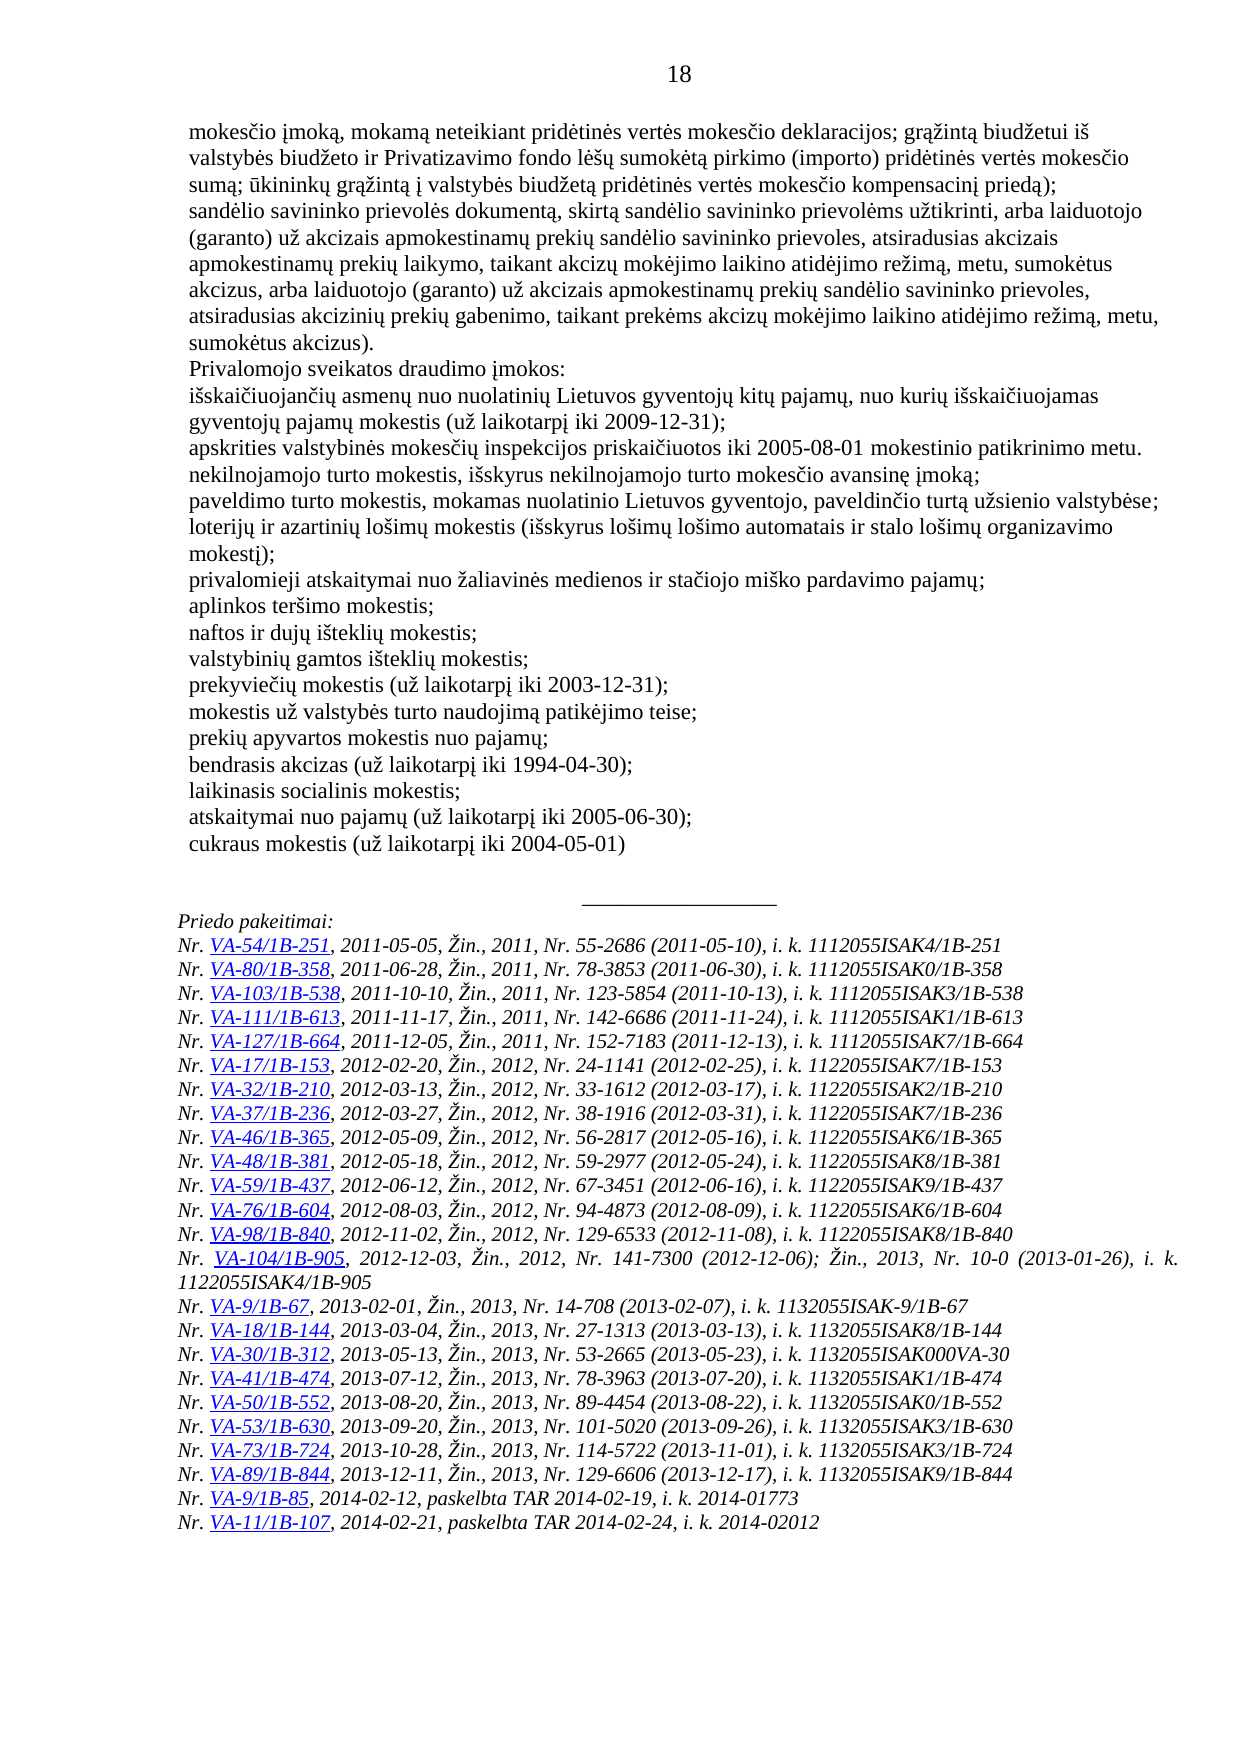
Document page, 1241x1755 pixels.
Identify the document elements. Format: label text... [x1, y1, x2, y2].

table_cell prekyviečių mokestis (už laikotarpį iki 2003-12-31); [177, 672, 1181, 698]
table_cell atskaitymai nuo pajamų (už laikotarpį iki 2005-06-30); [177, 803, 1181, 830]
table_cell naftos ir dujų išteklių mokestis; [177, 619, 1181, 645]
text Nr. VA-32/1B-210, 2012-03-13, Žin., 2012, Nr. 33-1612 (2012-03-17), i. k. 1122055ISAK2/1B-210 [177, 1077, 1181, 1101]
text Nr. VA-18/1B-144, 2013-03-04, Žin., 2013, Nr. 27-1313 (2013-03-13), i. k. 1132055ISAK8/1B-144 [177, 1318, 1181, 1342]
table_cell valstybinių gamtos išteklių mokestis; [177, 645, 1181, 672]
table_cell privalomieji atskaitymai nuo žaliavinės medienos ir stačiojo miško pardavimo pajamų; [177, 566, 1181, 592]
table_cell prekių apyvartos mokestis nuo pajamų; [177, 724, 1181, 751]
text Nr. VA-80/1B-358, 2011-06-28, Žin., 2011, Nr. 78-3853 (2011-06-30), i. k. 1112055ISAK0/1B-358 [177, 957, 1181, 981]
text Nr. VA-76/1B-604, 2012-08-03, Žin., 2012, Nr. 94-4873 (2012-08-09), i. k. 1122055ISAK6/1B-604 [177, 1197, 1181, 1222]
table_cell Privalomojo sveikatos draudimo įmokos: [177, 355, 1181, 382]
text Nr. VA-46/1B-365, 2012-05-09, Žin., 2012, Nr. 56-2817 (2012-05-16), i. k. 1122055ISAK6/1B-365 [177, 1125, 1181, 1149]
table_cell aplinkos teršimo mokestis; [177, 593, 1181, 619]
text Nr. VA-89/1B-844, 2013-12-11, Žin., 2013, Nr. 129-6606 (2013-12-17), i. k. 1132055ISAK9/1B-844 [177, 1462, 1181, 1486]
text Nr. VA-50/1B-552, 2013-08-20, Žin., 2013, Nr. 89-4454 (2013-08-22), i. k. 1132055ISAK0/1B-552 [177, 1390, 1181, 1414]
text Priedo pakeitimai: [177, 909, 1181, 933]
text Nr. VA-9/1B-67, 2013-02-01, Žin., 2013, Nr. 14-708 (2013-02-07), i. k. 1132055ISAK-9/1B-67 [177, 1294, 1181, 1318]
text Nr. VA-103/1B-538, 2011-10-10, Žin., 2011, Nr. 123-5854 (2011-10-13), i. k. 1112055ISAK3/1B-538 [177, 981, 1181, 1005]
text Nr. VA-9/1B-85, 2014-02-12, paskelbta TAR 2014-02-19, i. k. 2014-01773 [177, 1486, 1181, 1510]
table_cell mokesčio įmoką, mokamą neteikiant pridėtinės vertės mokesčio deklaracijos; grąžintą biudžetui iš valstybės biudžeto ir Privatizavimo fondo lėšų sumokėtą pirkimo (importo) pridėtinės vertės mokesčio sumą; ūkininkų grąžintą į valstybės biudžetą pridėtinės vertės mokesčio kompensacinį priedą); [177, 118, 1181, 197]
text Nr. VA-41/1B-474, 2013-07-12, Žin., 2013, Nr. 78-3963 (2013-07-20), i. k. 1132055ISAK1/1B-474 [177, 1366, 1181, 1390]
text Nr. VA-111/1B-613, 2011-11-17, Žin., 2011, Nr. 142-6686 (2011-11-24), i. k. 1112055ISAK1/1B-613 [177, 1005, 1181, 1029]
text Nr. VA-37/1B-236, 2012-03-27, Žin., 2012, Nr. 38-1916 (2012-03-31), i. k. 1122055ISAK7/1B-236 [177, 1101, 1181, 1125]
table_cell nekilnojamojo turto mokestis, išskyrus nekilnojamojo turto mokesčio avansinę įmoką; [177, 461, 1181, 487]
table_cell bendrasis akcizas (už laikotarpį iki 1994-04-30); [177, 751, 1181, 777]
text Nr. VA-11/1B-107, 2014-02-21, paskelbta TAR 2014-02-24, i. k. 2014-02012 [177, 1510, 1181, 1534]
table_cell sandėlio savininko prievolės dokumentą, skirtą sandėlio savininko prievolėms užtikrinti, arba laiduotojo (garanto) už akcizais apmokestinamų prekių sandėlio savininko prievoles, atsiradusias akcizais apmokestinamų prekių laikymo, taikant akcizų mokėjimo laikino atidėjimo režimą, metu, sumokėtus akcizus, arba laiduotojo (garanto) už akcizais apmokestinamų prekių sandėlio savininko prievoles, atsiradusias akcizinių prekių gabenimo, taikant prekėms akcizų mokėjimo laikino atidėjimo režimą, metu, sumokėtus akcizus). [177, 197, 1181, 355]
table_cell apskrities valstybinės mokesčių inspekcijos priskaičiuotos iki 2005-08-01 mokestinio patikrinimo metu. [177, 434, 1181, 461]
text Nr. VA-104/1B-905, 2012-12-03, Žin., 2012, Nr. 141-7300 (2012-12-06); Žin., 2013, Nr. 10-0 (2013-01-26), i. k. 1122055ISAK4/1B-905 [177, 1246, 1181, 1294]
text Nr. VA-17/1B-153, 2012-02-20, Žin., 2012, Nr. 24-1141 (2012-02-25), i. k. 1122055ISAK7/1B-153 [177, 1053, 1181, 1077]
text _________________ [177, 882, 1181, 909]
table_cell išskaičiuojančių asmenų nuo nuolatinių Lietuvos gyventojų kitų pajamų, nuo kurių išskaičiuojamas gyventojų pajamų mokestis (už laikotarpį iki 2009-12-31); [177, 382, 1181, 434]
text Nr. VA-48/1B-381, 2012-05-18, Žin., 2012, Nr. 59-2977 (2012-05-24), i. k. 1122055ISAK8/1B-381 [177, 1149, 1181, 1173]
text Nr. VA-59/1B-437, 2012-06-12, Žin., 2012, Nr. 67-3451 (2012-06-16), i. k. 1122055ISAK9/1B-437 [177, 1173, 1181, 1197]
text Nr. VA-54/1B-251, 2011-05-05, Žin., 2011, Nr. 55-2686 (2011-05-10), i. k. 1112055ISAK4/1B-251 [177, 933, 1181, 957]
table_cell mokestis už valstybės turto naudojimą patikėjimo teise; [177, 698, 1181, 724]
table_cell cukraus mokestis (už laikotarpį iki 2004-05-01) [177, 830, 1181, 856]
text Nr. VA-73/1B-724, 2013-10-28, Žin., 2013, Nr. 114-5722 (2013-11-01), i. k. 1132055ISAK3/1B-724 [177, 1438, 1181, 1462]
table_cell paveldimo turto mokestis, mokamas nuolatinio Lietuvos gyventojo, paveldinčio turtą užsienio valstybėse; [177, 487, 1181, 513]
table_cell loterijų ir azartinių lošimų mokestis (išskyrus lošimų lošimo automatais ir stalo lošimų organizavimo mokestį); [177, 514, 1181, 566]
text Nr. VA-30/1B-312, 2013-05-13, Žin., 2013, Nr. 53-2665 (2013-05-23), i. k. 1132055ISAK000VA-30 [177, 1342, 1181, 1366]
table_cell laikinasis socialinis mokestis; [177, 777, 1181, 803]
text Nr. VA-53/1B-630, 2013-09-20, Žin., 2013, Nr. 101-5020 (2013-09-26), i. k. 1132055ISAK3/1B-630 [177, 1414, 1181, 1438]
text Nr. VA-98/1B-840, 2012-11-02, Žin., 2012, Nr. 129-6533 (2012-11-08), i. k. 1122055ISAK8/1B-840 [177, 1222, 1181, 1246]
text Nr. VA-127/1B-664, 2011-12-05, Žin., 2011, Nr. 152-7183 (2011-12-13), i. k. 1112055ISAK7/1B-664 [177, 1029, 1181, 1053]
